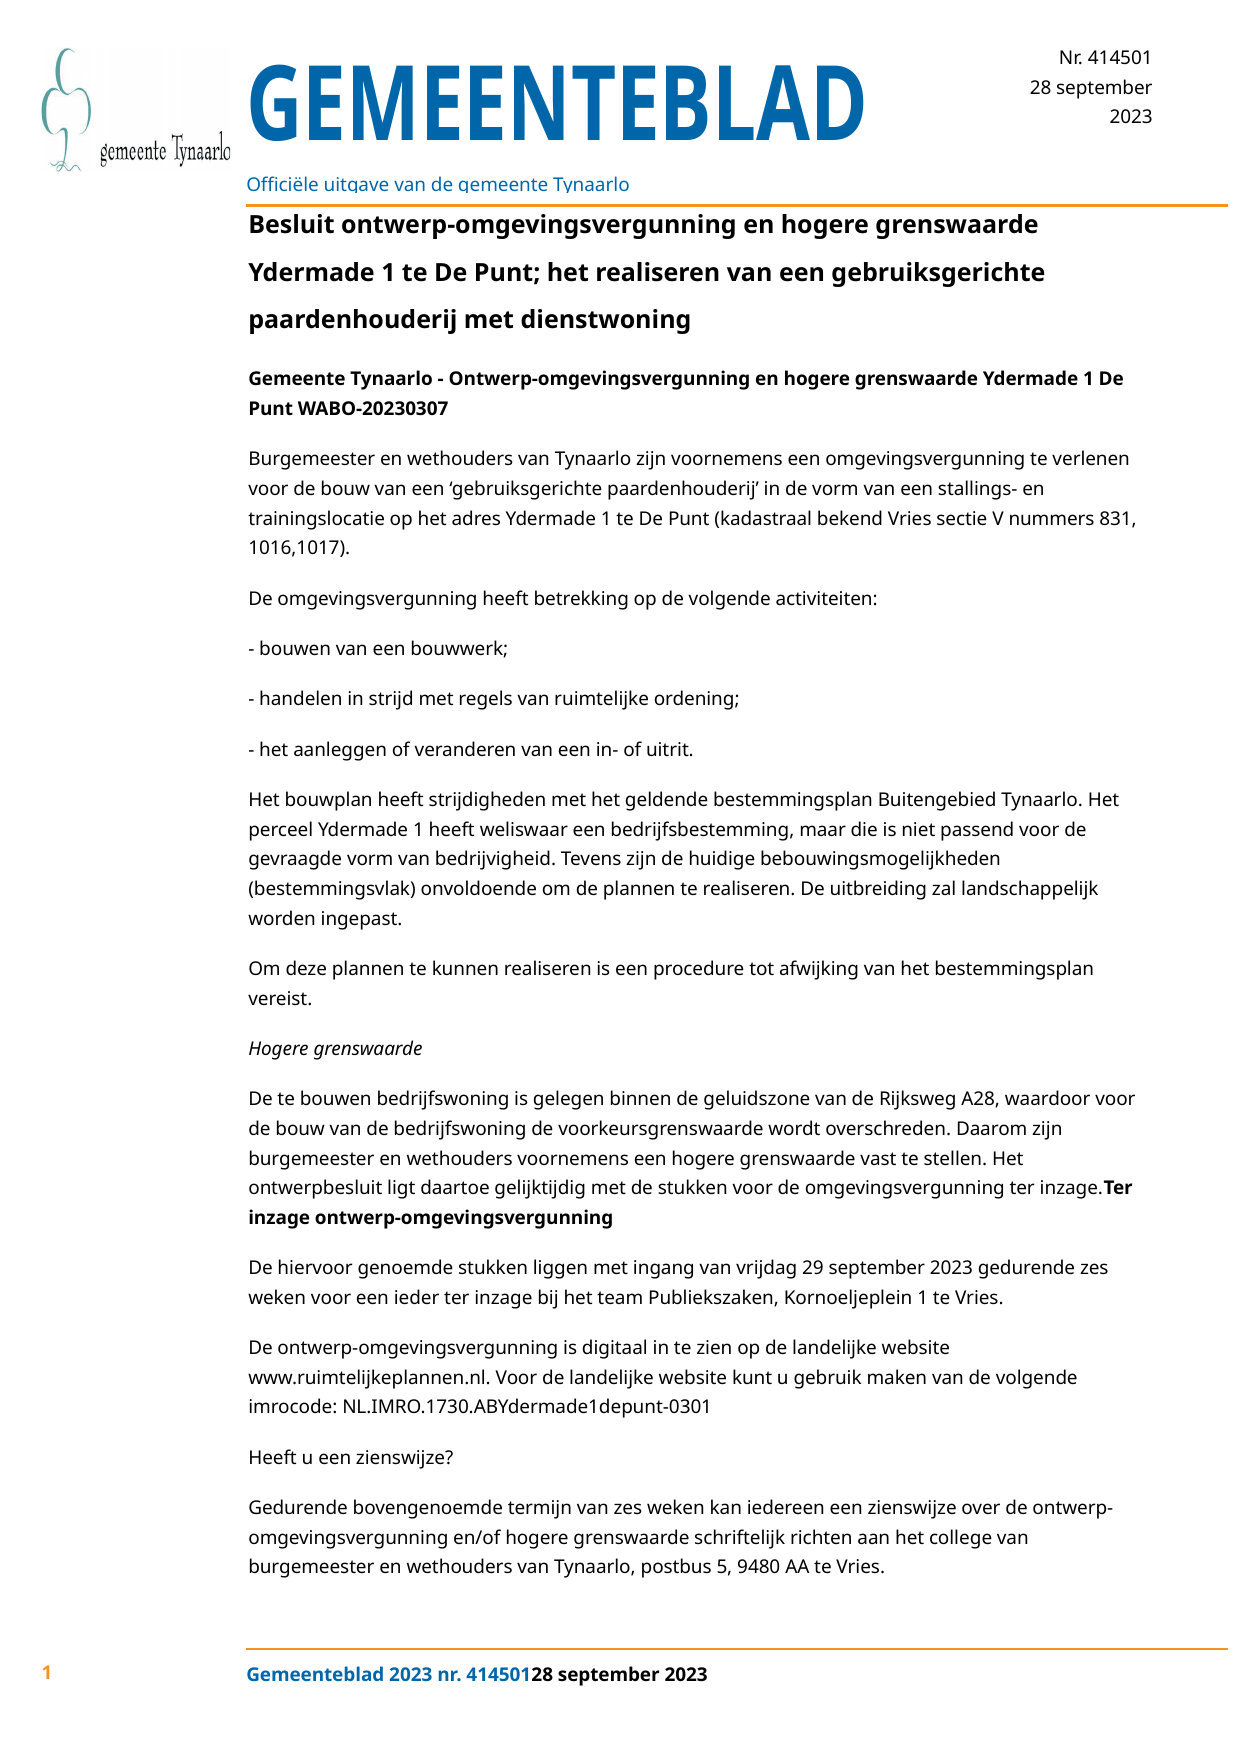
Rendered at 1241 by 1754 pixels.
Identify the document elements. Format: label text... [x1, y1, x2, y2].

text Burgemeester en wethouders van Tynaarlo zijn voornemens een omgevingsvergunning te verlenen voor de bouw van een ‘gebruiksgerichte paardenhouderij’ in de vorm van een stallings- en trainingslocatie op het adres Ydermade 1 te De Punt (kadastraal bekend Vries sectie V nummers 831, 1016,1017). [248, 446, 1152, 560]
text De hiervoor genoemde stukken liggen met ingang van vrijdag 29 september 2023 gedurende zes weken voor een ieder ter inzage bij het team Publiekszaken, Kornoeljeplein 1 te Vries. [248, 1254, 1152, 1309]
picture [41, 47, 231, 172]
text Gedurende bovengenoemde termijn van zes weken kan iedereen een zienswijze over de ontwerp-omgevingsvergunning en/of hogere grenswaarde schriftelijk richten aan het college van burgemeester en wethouders van Tynaarlo, postbus 5, 9480 AA te Vries. [248, 1494, 1152, 1579]
text Het bouwplan heeft strijdigheden met het geldende bestemmingsplan Buitengebied Tynaarlo. Het perceel Ydermade 1 heeft weliswaar een bedrijfsbestemming, maar die is niet passend voor de gevraagde vorm van bedrijvigheid. Tevens zijn de huidige bebouwingsmogelijkheden (bestemmingsvlak) onvoldoende om de plannen te realiseren. De uitbreiding zal landschappelijk worden ingepast. [248, 786, 1152, 930]
text Heeft u een zienswijze? [248, 1444, 1152, 1469]
text Om deze plannen te kunnen realiseren is een procedure tot afwijking van het bestemmingsplan vereist. [248, 955, 1152, 1010]
text Besluit ontwerp-omgevingsvergunning en hogere grenswaarde Ydermade 1 te De Punt; het realiseren van een gebruiksgerichte paardenhouderij met dienstwoning [248, 207, 1152, 336]
text De te bouwen bedrijfswoning is gelegen binnen de geluidszone van de Rijksweg A28, waardoor voor de bouw van de bedrijfswoning de voorkeursgrenswaarde wordt overschreden. Daarom zijn burgemeester en wethouders voornemens een hogere grenswaarde vast te stellen. Het ontwerpbesluit ligt daartoe gelijktijdig met de stukken voor de omgevingsvergunning ter inzage.Ter inzage ontwerp-omgevingsvergunning [248, 1086, 1152, 1229]
text - handelen in strijd met regels van ruimtelijke ordening; [248, 686, 1152, 711]
text Hogere grenswaarde [248, 1035, 1152, 1061]
text - bouwen van een bouwwerk; [248, 635, 1152, 661]
text Gemeente Tynaarlo - Ontwerp-omgevingsvergunning en hogere grenswaarde Ydermade 1 De Punt WABO-20230307 [248, 366, 1152, 421]
text De ontwerp-omgevingsvergunning is digitaal in te zien op de landelijke website www.ruimtelijkeplannen.nl. Voor de landelijke website kunt u gebruik maken van de volgende imrocode: NL.IMRO.1730.ABYdermade1depunt-0301 [248, 1334, 1152, 1419]
text De omgevingsvergunning heeft betrekking op de volgende activiteiten: [248, 585, 1152, 610]
text - het aanleggen of veranderen van een in- of uitrit. [248, 736, 1152, 762]
